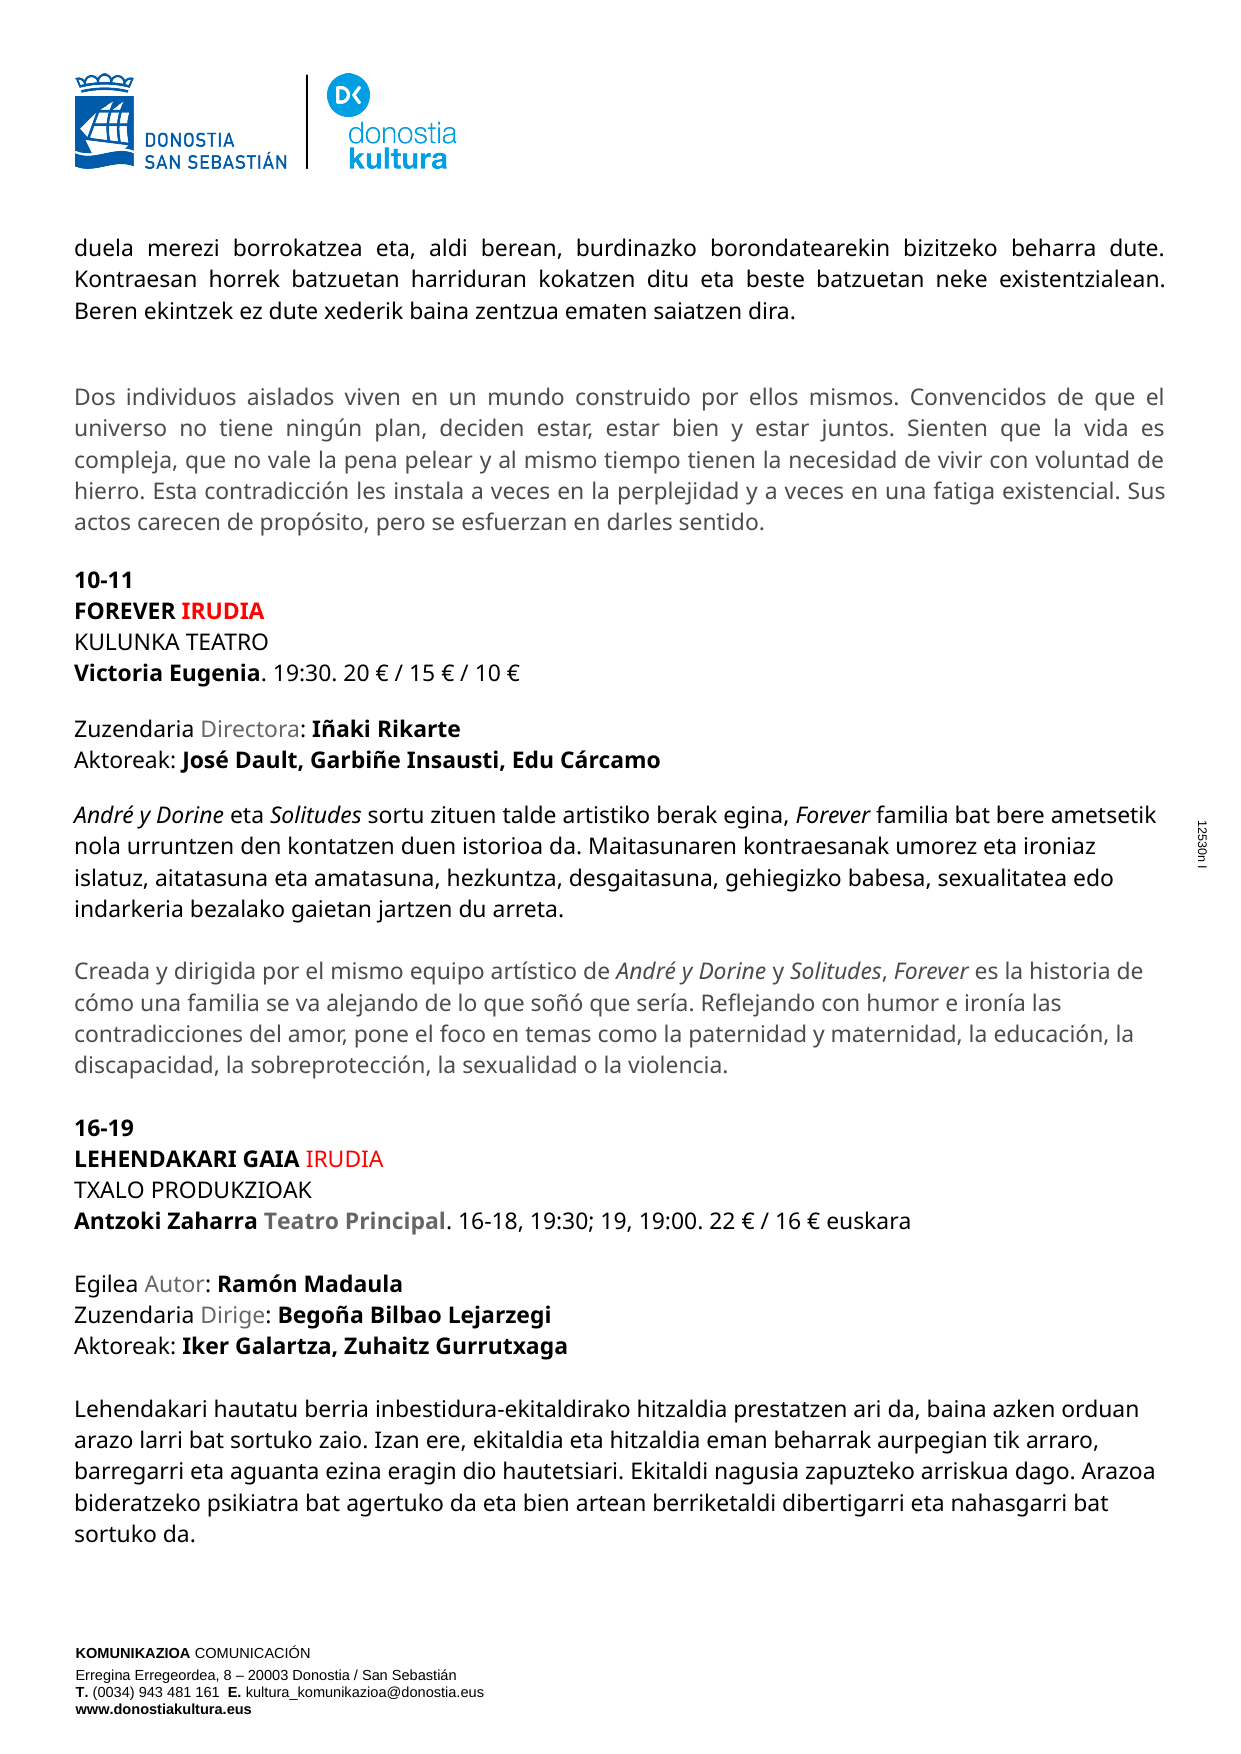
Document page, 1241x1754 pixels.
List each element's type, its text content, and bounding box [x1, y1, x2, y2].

text Zuzendaria Directora: Iñaki Rikarte [74, 713, 1166, 744]
picture [353, 87, 360, 103]
text Creada y dirigida por el mismo equipo artístico de André y Dorine y Solitudes, Forever es la historia de cómo una familia se va alejando de lo que soñó que sería. Reflejando con humor e ironía las contradicciones del amor, pone el foco en temas como la paternidad y maternidad, la educación, la discapacidad, la sobreprotección, la sexualidad o la violencia. [74, 955, 1166, 1080]
text duela merezi borrokatzea eta, aldi berean, burdinazko borondatearekin bizitzeko beharra dute. Kontraesan horrek batzuetan harriduran kokatzen ditu eta beste batzuetan neke existentzialean. Beren ekintzek ez dute xederik baina zentzua ematen saiatzen dira. [74, 232, 1166, 326]
text lehendakari gaia IRUDIA [74, 1143, 1166, 1174]
text txalo produkzioak [74, 1174, 1166, 1205]
text Aktoreak: Iker Galartza, Zuhaitz Gurrutxaga [74, 1330, 1166, 1362]
text Dos individuos aislados viven en un mundo construido por ellos mismos. Convencidos de que el universo no tiene ningún plan, deciden estar, estar bien y estar juntos. Sienten que la vida es compleja, que no vale la pena pelear y al mismo tiempo tienen la necesidad de vivir con voluntad de hierro. Esta contradicción les instala a veces en la perplejidad y a veces en una fatiga existencial. Sus actos carecen de propósito, pero se esfuerzan en darles sentido. [74, 381, 1166, 537]
text Zuzendaria Dirige: Begoña Bilbao Lejarzegi [74, 1299, 1166, 1330]
text Antzoki Zaharra Teatro Principal. 16-18, 19:30; 19, 19:00. 22 € / 16 € euskara [74, 1205, 1166, 1237]
picture [75, 73, 457, 169]
text Aktoreak: José Dault, Garbiñe Insausti, Edu Cárcamo [74, 744, 1166, 775]
text kulunka teatro [74, 626, 1166, 657]
subtitle 10-11 [74, 564, 1166, 595]
text Lehendakari hautatu berria inbestidura-ekitaldirako hitzaldia prestatzen ari da, baina azken orduan arazo larri bat sortuko zaio. Izan ere, ekitaldia eta hitzaldia eman beharrak aurpegian tik arraro, barregarri eta aguanta ezina eragin dio hautetsiari. Ekitaldi nagusia zapuzteko arriskua dago. Arazoa bideratzeko psikiatra bat agertuko da eta bien artean berriketaldi dibertigarri eta nahasgarri bat sortuko da. [74, 1393, 1166, 1549]
text forever IRUDIA [74, 595, 1166, 626]
text Egilea Autor: Ramón Madaula [74, 1268, 1166, 1299]
text 16-19 [74, 1112, 1166, 1143]
text Victoria Eugenia. 19:30. 20 € / 15 € / 10 € [74, 657, 1166, 689]
picture [337, 87, 349, 103]
text André y Dorine eta Solitudes sortu zituen talde artistiko berak egina, Forever familia bat bere ametsetik nola urruntzen den kontatzen duen istorioa da. Maitasunaren kontraesanak umorez eta ironiaz islatuz, aitatasuna eta amatasuna, hezkuntza, desgaitasuna, gehiegizko babesa, sexualitatea edo indarkeria bezalako gaietan jartzen du arreta. [74, 799, 1166, 924]
